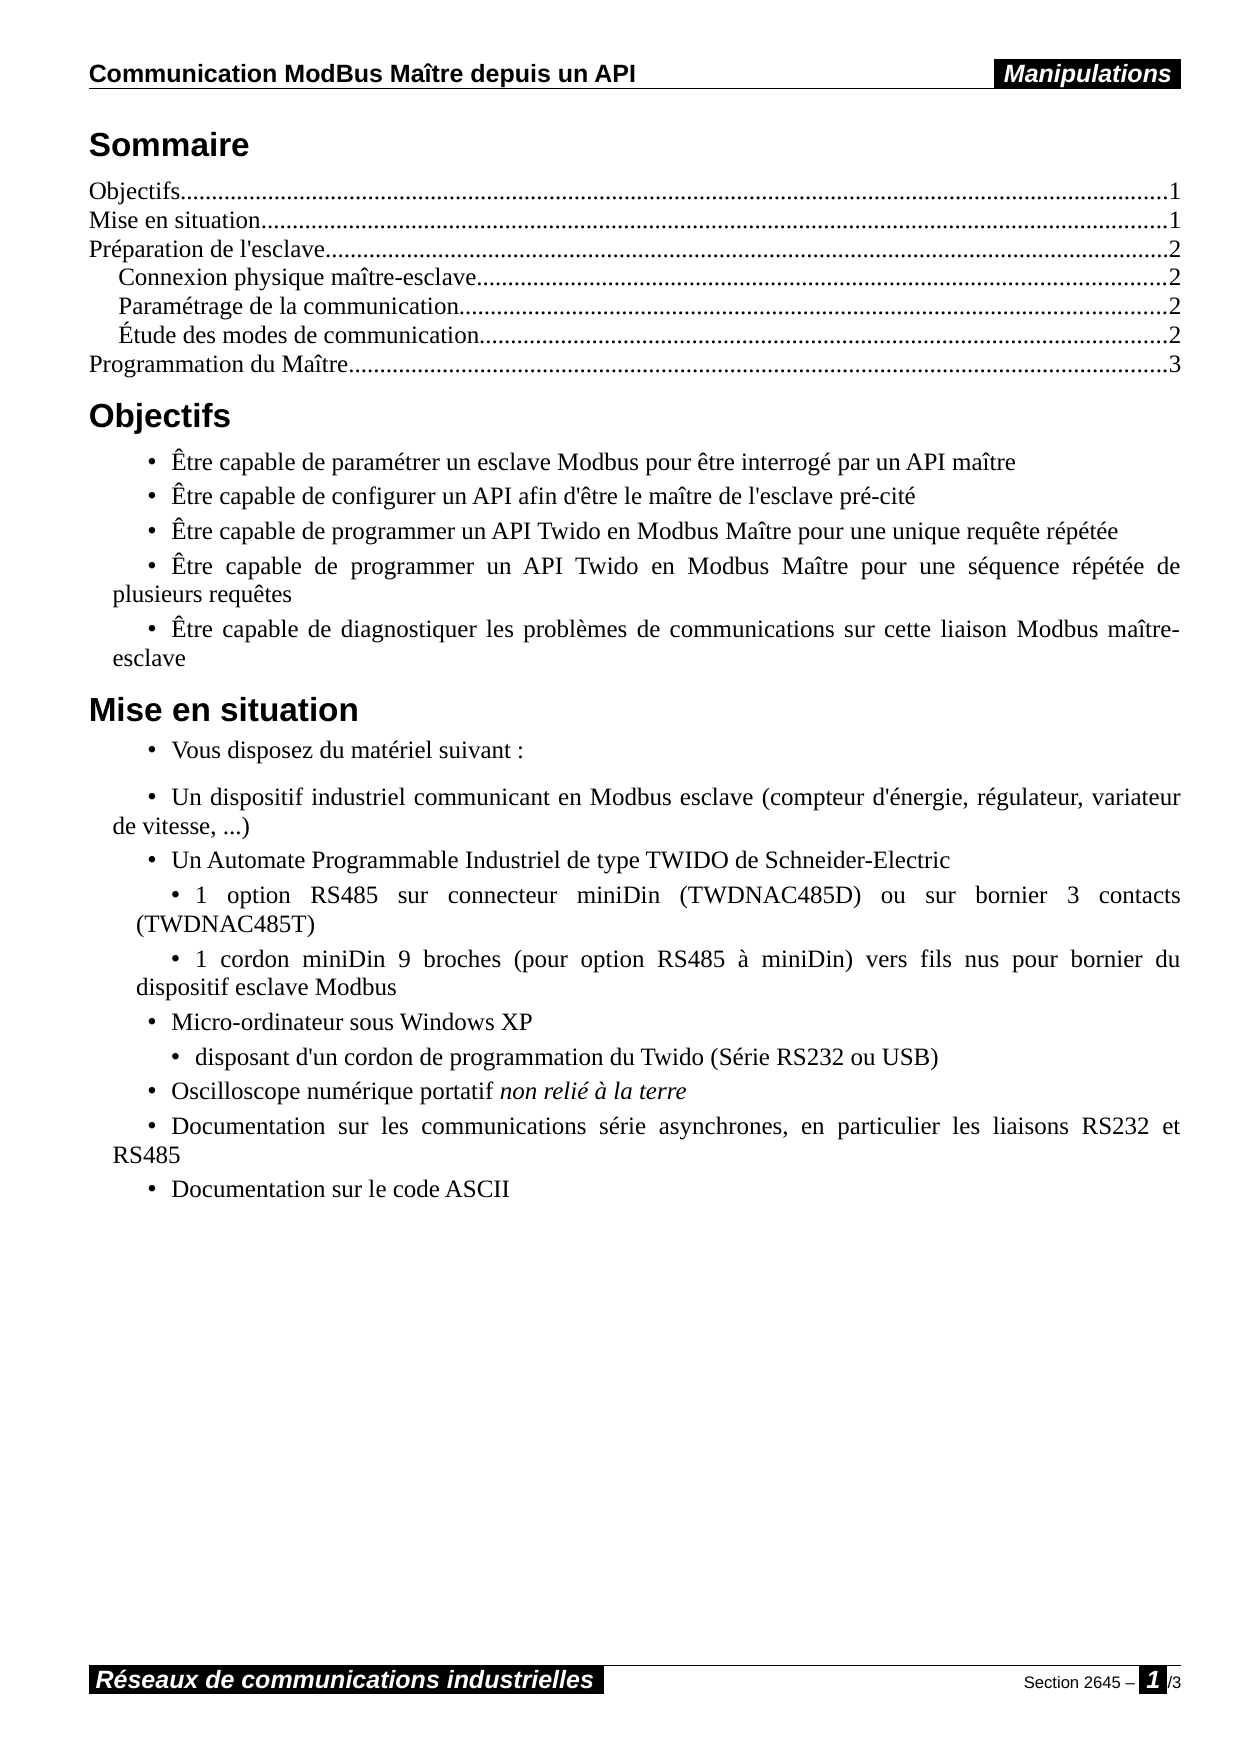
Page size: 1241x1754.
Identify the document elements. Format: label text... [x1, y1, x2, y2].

text Connexion physique maître-esclave 2 [118, 262, 1181, 291]
list Vous disposez du matériel suivant : [88, 735, 1181, 764]
text Objectifs 1 [88, 176, 1181, 205]
text Paramétrage de la communication 2 [118, 291, 1181, 320]
subtitle Mise en situation [88, 691, 1181, 729]
list Être capable de diagnostiquer les problèmes de communications sur cette liaison Modbus maître-esclave [88, 614, 1181, 672]
list 1 cordon miniDin 9 broches (pour option RS485 à miniDin) vers fils nus pour bornier du dispositif esclave Modbus [112, 944, 1181, 1001]
list Documentation sur les communications série asynchrones, en particulier les liaisons RS232 et RS485 [88, 1111, 1181, 1169]
list disposant d'un cordon de programmation du Twido (Série RS232 ou USB) [112, 1042, 1181, 1071]
text Préparation de l'esclave 2 [88, 234, 1181, 262]
list Être capable de programmer un API Twido en Modbus Maître pour une séquence répétée de plusieurs requêtes [88, 551, 1181, 608]
text Programmation du Maître 3 [88, 349, 1181, 377]
list 1 option RS485 sur connecteur miniDin (TWDNAC485D) ou sur bornier 3 contacts (TWDNAC485T) [112, 880, 1181, 938]
list Micro-ordinateur sous Windows XP [88, 1007, 1181, 1036]
list Oscilloscope numérique portatif non relié à la terre [88, 1076, 1181, 1105]
list Être capable de paramétrer un esclave Modbus pour être interrogé par un API maître [88, 447, 1181, 475]
list Être capable de programmer un API Twido en Modbus Maître pour une unique requête répétée [88, 516, 1181, 545]
list Un Automate Programmable Industriel de type TWIDO de Schneider-Electric [88, 846, 1181, 874]
text Mise en situation 1 [88, 205, 1181, 234]
list Un dispositif industriel communicant en Modbus esclave (compteur d'énergie, régulateur, variateur de vitesse, ...) [88, 782, 1181, 839]
subtitle Objectifs [88, 396, 1181, 435]
list Documentation sur le code ASCII [88, 1174, 1181, 1203]
subtitle Sommaire [88, 125, 1181, 164]
text Étude des modes de communication 2 [118, 320, 1181, 349]
list Être capable de configurer un API afin d'être le maître de l'esclave pré-cité [88, 481, 1181, 510]
